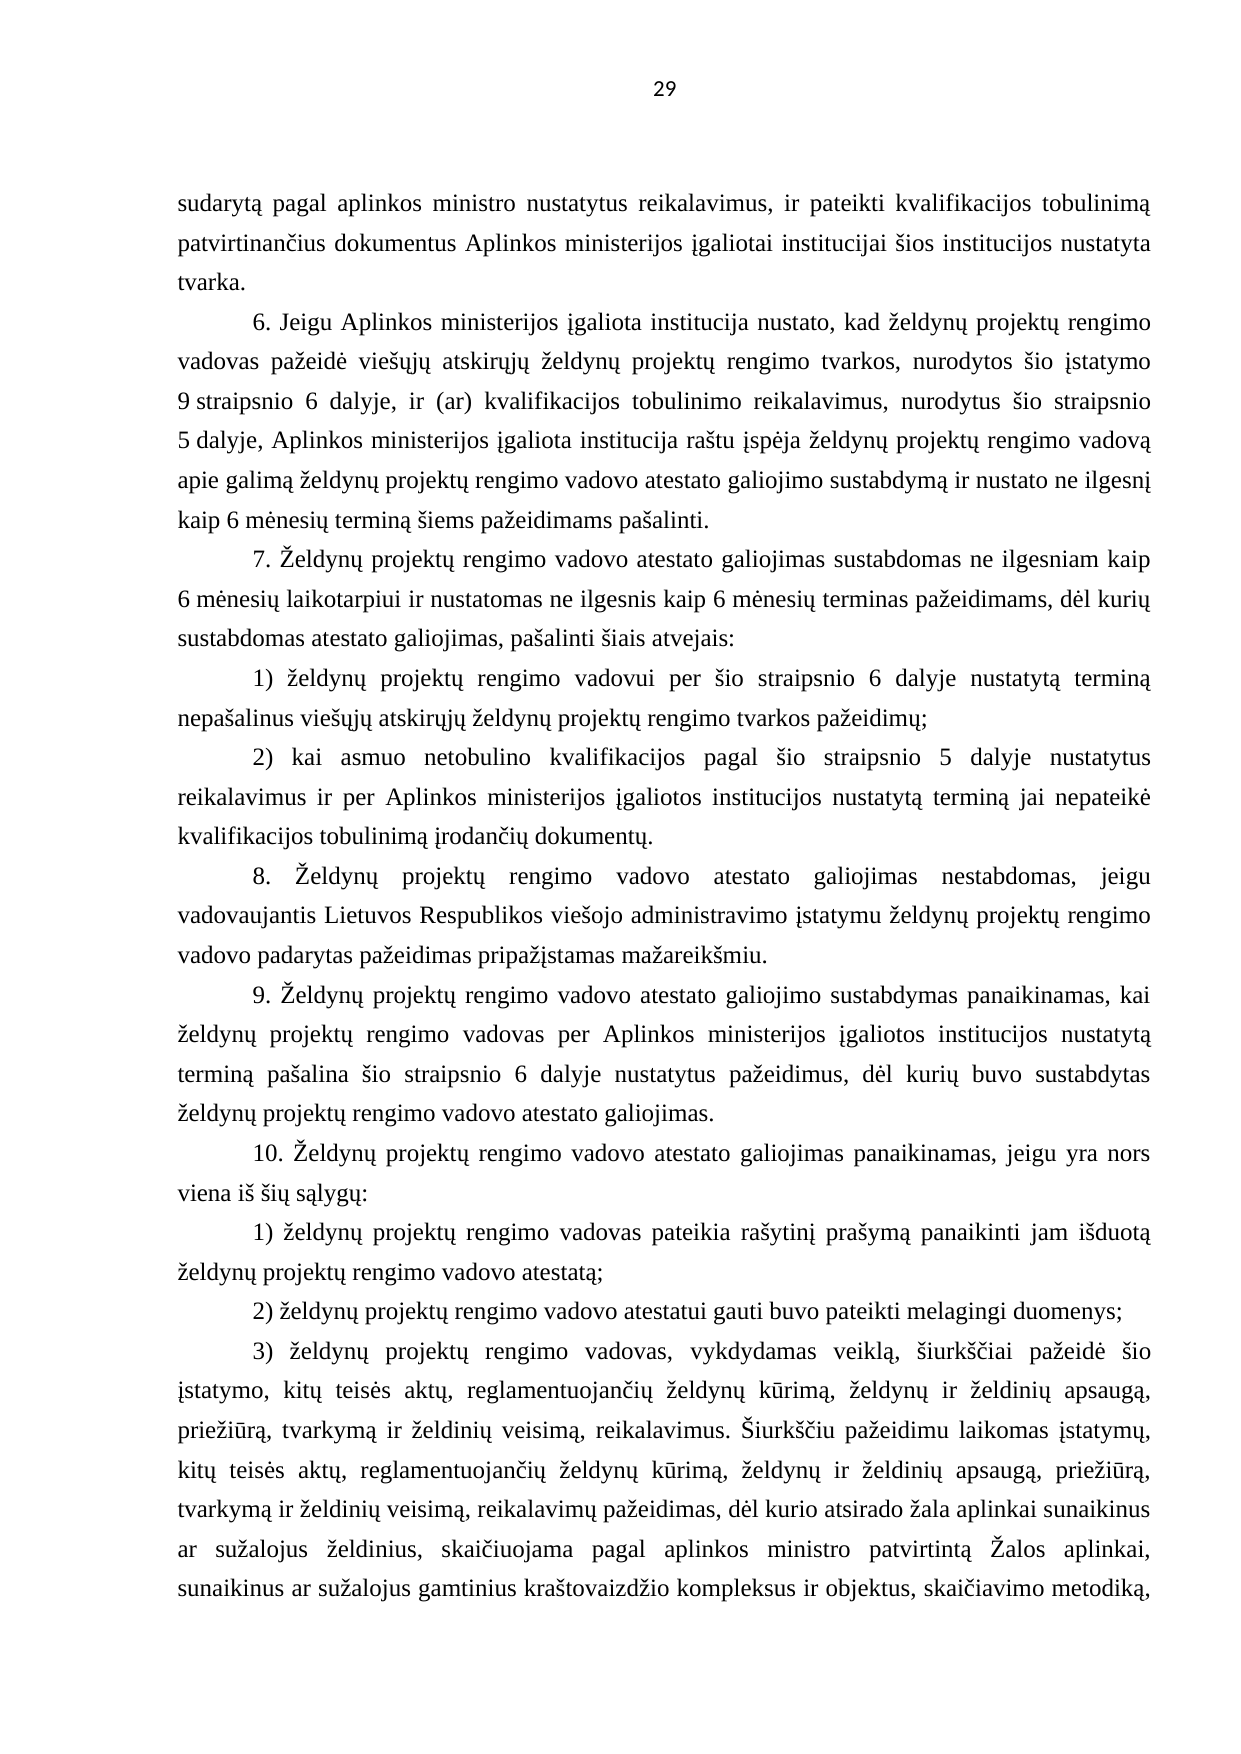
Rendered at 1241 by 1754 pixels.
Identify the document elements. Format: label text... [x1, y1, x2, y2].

text 7. Želdynų projektų rengimo vadovo atestato galiojimas sustabdomas ne ilgesniam kaip 6 mėnesių laikotarpiui ir nustatomas ne ilgesnis kaip 6 mėnesių terminas pažeidimams, dėl kurių sustabdomas atestato galiojimas, pašalinti šiais atvejais: [177, 533, 1152, 652]
text 9. Želdynų projektų rengimo vadovo atestato galiojimo sustabdymas panaikinamas, kai želdynų projektų rengimo vadovas per Aplinkos ministerijos įgaliotos institucijos nustatytą terminą pašalina šio straipsnio 6 dalyje nustatytus pažeidimus, dėl kurių buvo sustabdytas želdynų projektų rengimo vadovo atestato galiojimas. [177, 969, 1152, 1127]
text 2) želdynų projektų rengimo vadovo atestatui gauti buvo pateikti melagingi duomenys; [177, 1286, 1152, 1325]
text sudarytą pagal aplinkos ministro nustatytus reikalavimus, ir pateikti kvalifikacijos tobulinimą patvirtinančius dokumentus Aplinkos ministerijos įgaliotai institucijai šios institucijos nustatyta tvarka. [177, 177, 1152, 296]
text 3) želdynų projektų rengimo vadovas, vykdydamas veiklą, šiurkščiai pažeidė šio įstatymo, kitų teisės aktų, reglamentuojančių želdynų kūrimą, želdynų ir želdinių apsaugą, priežiūrą, tvarkymą ir želdinių veisimą, reikalavimus. Šiurkščiu pažeidimu laikomas įstatymų, kitų teisės aktų, reglamentuojančių želdynų kūrimą, želdynų ir želdinių apsaugą, priežiūrą, tvarkymą ir želdinių veisimą, reikalavimų pažeidimas, dėl kurio atsirado žala aplinkai sunaikinus ar sužalojus želdinius, skaičiuojama pagal aplinkos ministro patvirtintą Žalos aplinkai, sunaikinus ar sužalojus gamtinius kraštovaizdžio kompleksus ir objektus, skaičiavimo metodiką, [177, 1325, 1152, 1602]
text 1) želdynų projektų rengimo vadovas pateikia rašytinį prašymą panaikinti jam išduotą želdynų projektų rengimo vadovo atestatą; [177, 1206, 1152, 1286]
text 2) kai asmuo netobulino kvalifikacijos pagal šio straipsnio 5 dalyje nustatytus reikalavimus ir per Aplinkos ministerijos įgaliotos institucijos nustatytą terminą jai nepateikė kvalifikacijos tobulinimą įrodančių dokumentų. [177, 731, 1152, 850]
text 6. Jeigu Aplinkos ministerijos įgaliota institucija nustato, kad želdynų projektų rengimo vadovas pažeidė viešųjų atskirųjų želdynų projektų rengimo tvarkos, nurodytos šio įstatymo 9 straipsnio 6 dalyje, ir (ar) kvalifikacijos tobulinimo reikalavimus, nurodytus šio straipsnio 5 dalyje, Aplinkos ministerijos įgaliota institucija raštu įspėja želdynų projektų rengimo vadovą apie galimą želdynų projektų rengimo vadovo atestato galiojimo sustabdymą ir nustato ne ilgesnį kaip 6 mėnesių terminą šiems pažeidimams pašalinti. [177, 296, 1152, 533]
text 1) želdynų projektų rengimo vadovui per šio straipsnio 6 dalyje nustatytą terminą nepašalinus viešųjų atskirųjų želdynų projektų rengimo tvarkos pažeidimų; [177, 652, 1152, 731]
text 10. Želdynų projektų rengimo vadovo atestato galiojimas panaikinamas, jeigu yra nors viena iš šių sąlygų: [177, 1127, 1152, 1206]
text 8. Želdynų projektų rengimo vadovo atestato galiojimas nestabdomas, jeigu vadovaujantis Lietuvos Respublikos viešojo administravimo įstatymu želdynų projektų rengimo vadovo padarytas pažeidimas pripažįstamas mažareikšmiu. [177, 850, 1152, 969]
